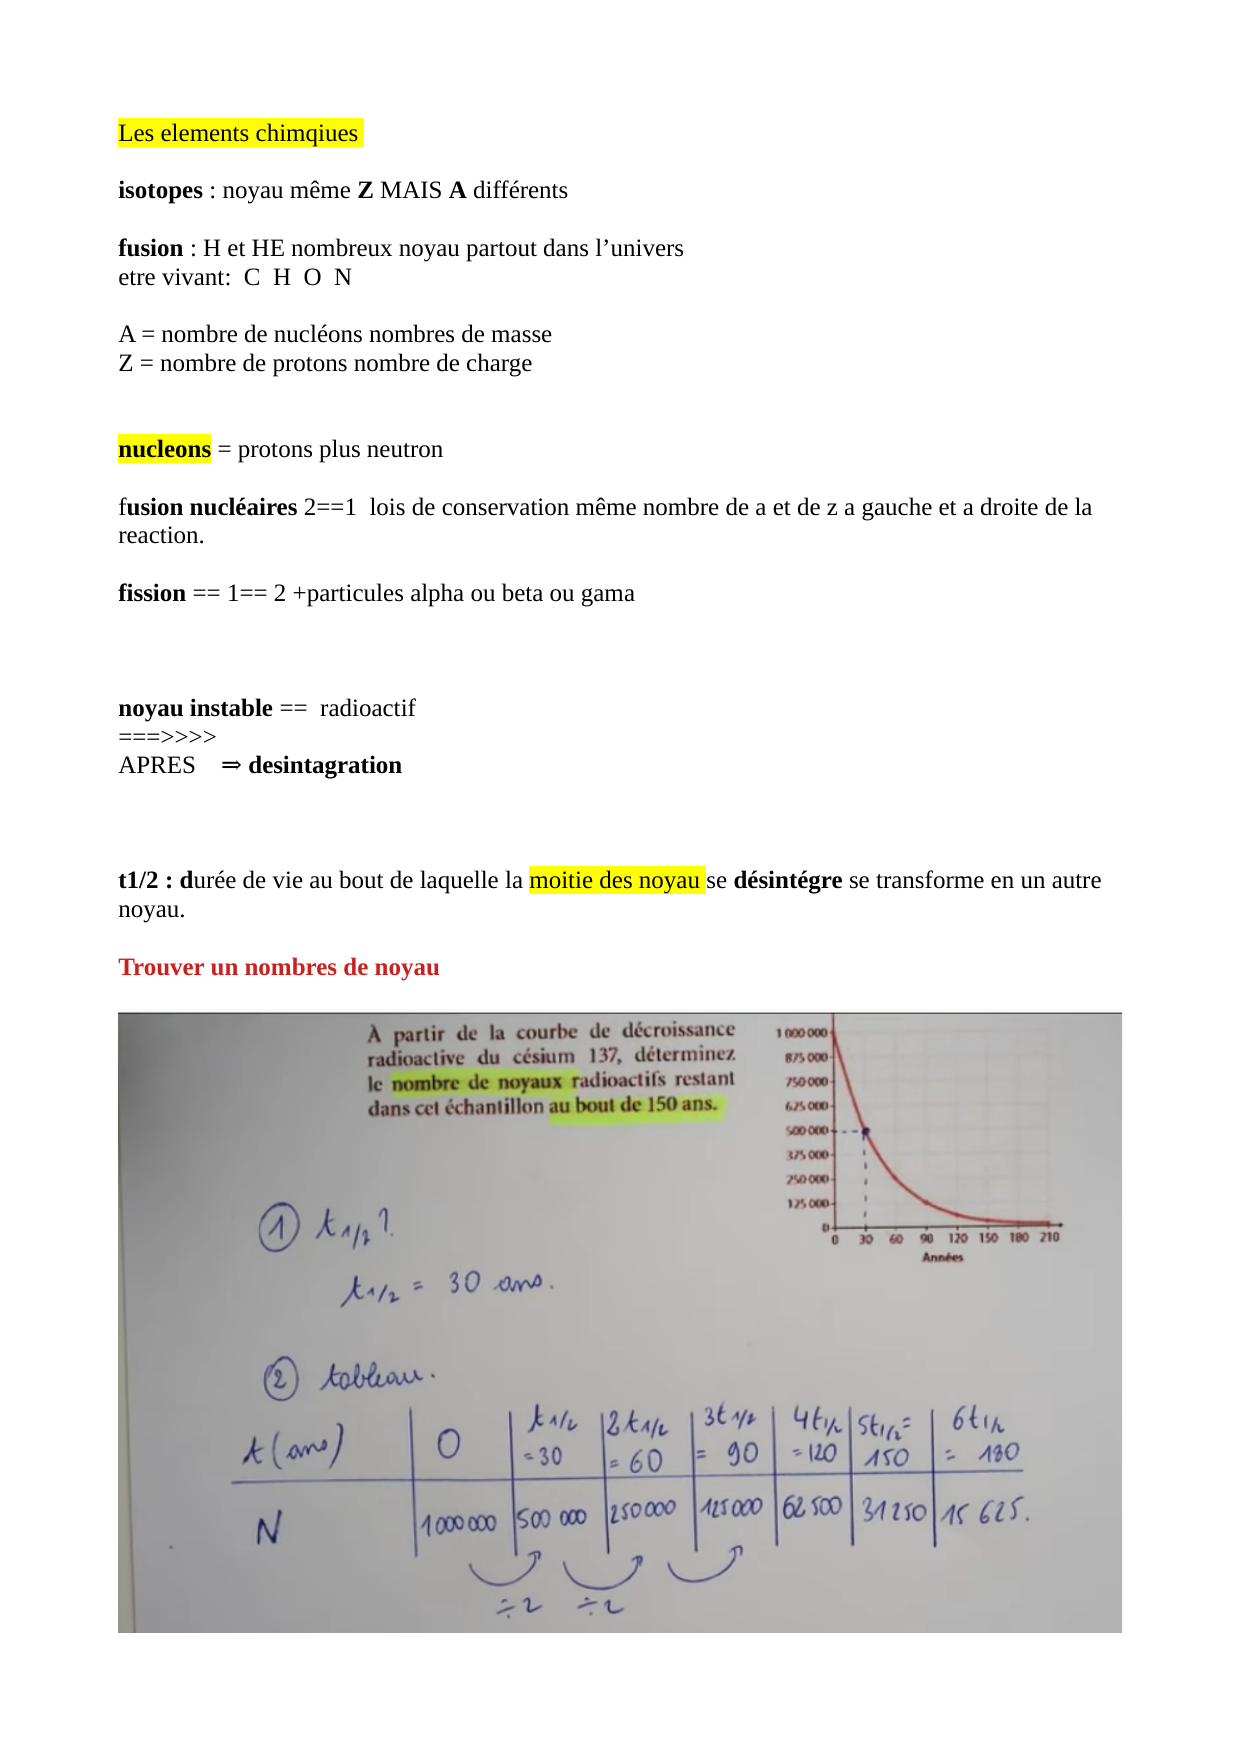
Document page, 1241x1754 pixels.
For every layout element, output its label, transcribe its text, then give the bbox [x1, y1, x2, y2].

text t1/2 : durée de vie au bout de laquelle la moitie des noyau se désintégre se transforme en un autre noyau. [118, 866, 1122, 923]
text noyau instable == radioactif [118, 693, 1122, 722]
text APRES ⇒ desintagration [118, 751, 1122, 779]
text fusion nucléaires 2==1 lois de conservation même nombre de a et de z a gauche et a droite de la reaction. [118, 492, 1122, 549]
text isotopes : noyau même Z MAIS A différents [118, 176, 1122, 204]
text nucleons = protons plus neutron [118, 434, 1122, 463]
text etre vivant: C H O N [118, 262, 1122, 291]
text Les elements chimqiues [118, 118, 1122, 147]
picture [118, 1009, 1123, 1633]
text Trouver un nombres de noyau [118, 952, 1122, 981]
text ===>>>> [118, 722, 1122, 751]
text Z = nombre de protons nombre de charge [118, 348, 1122, 377]
text A = nombre de nucléons nombres de masse [118, 319, 1122, 348]
text fusion : H et HE nombreux noyau partout dans l’univers [118, 233, 1122, 262]
text fission == 1== 2 +particules alpha ou beta ou gama [118, 578, 1122, 607]
